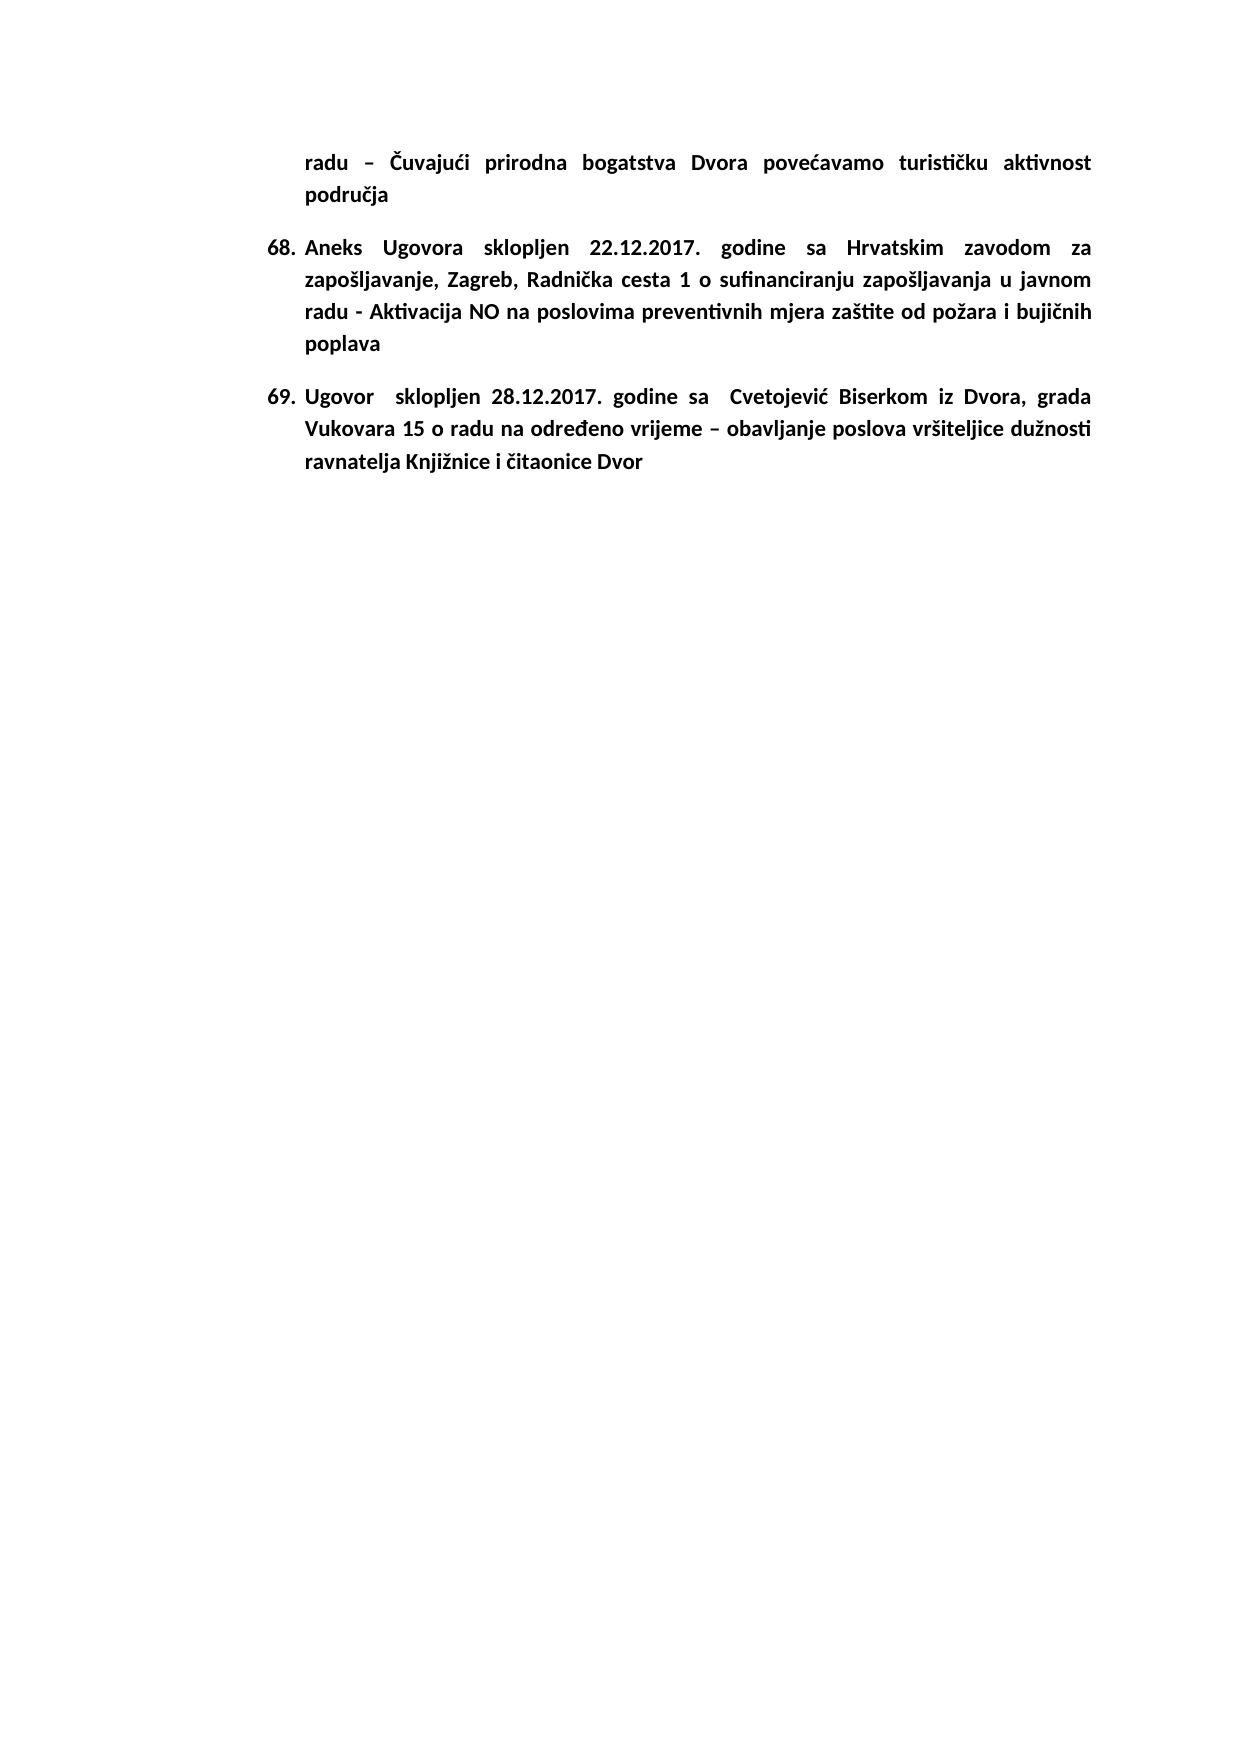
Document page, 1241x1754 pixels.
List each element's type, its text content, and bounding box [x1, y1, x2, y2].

list Ugovor sklopljen 28.12.2017. godine sa Cvetojević Biserkom iz Dvora, grada Vukovara 15 o radu na određeno vrijeme – obavljanje poslova vršiteljice dužnosti ravnatelja Knjižnice i čitaonice Dvor [267, 382, 1093, 475]
list Aneks Ugovora sklopljen 22.12.2017. godine sa Hrvatskim zavodom za zapošljavanje, Zagreb, Radnička cesta 1 o sufinanciranju zapošljavanja u javnom radu - Aktivacija NO na poslovima preventivnih mjera zaštite od požara i bujičnih poplava [267, 233, 1093, 357]
list radu – Čuvajući prirodna bogatstva Dvora povećavamo turističku aktivnost područja [267, 148, 1093, 208]
